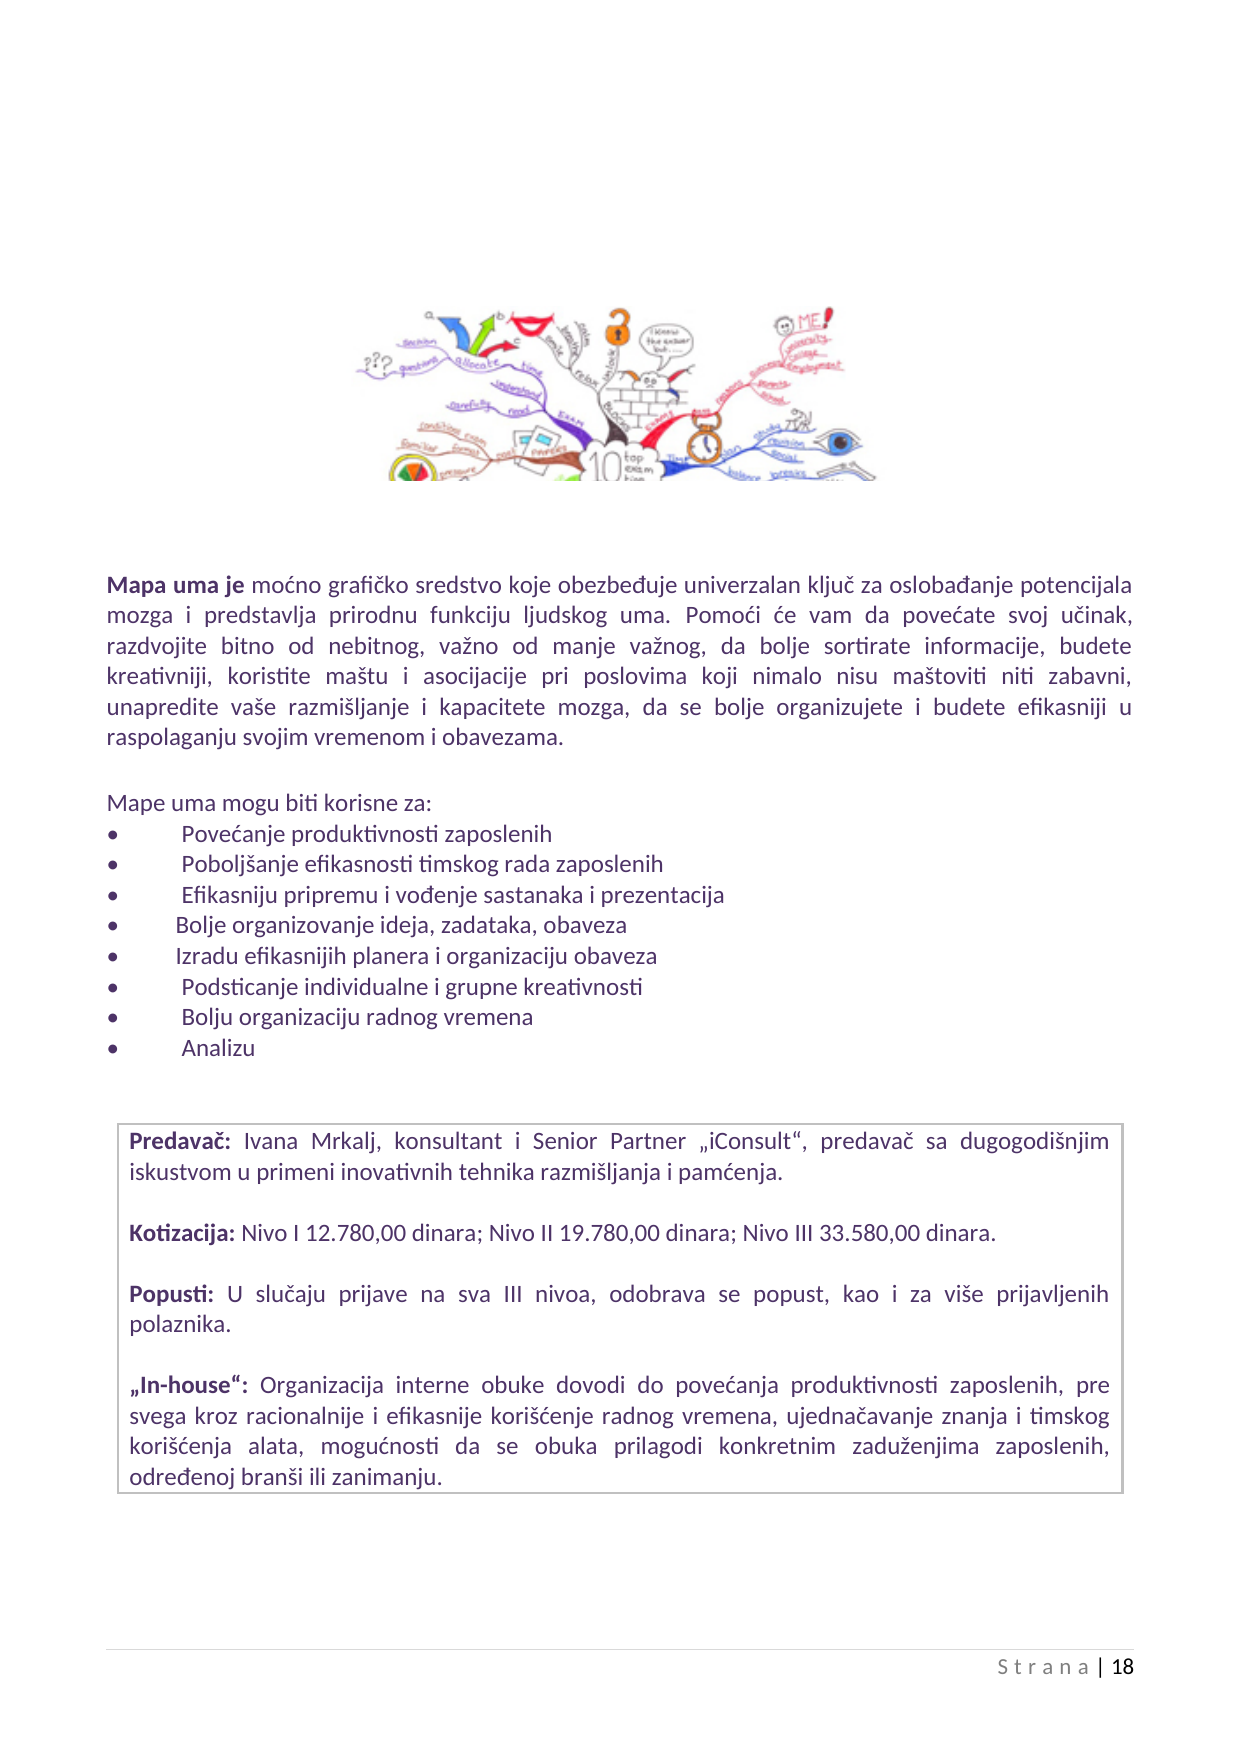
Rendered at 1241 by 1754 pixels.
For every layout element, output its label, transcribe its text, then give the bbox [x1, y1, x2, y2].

text • Izradu efikasnijih planera i organizaciju obaveza [106, 940, 1134, 971]
text • Poboljšanje efikasnosti timskog rada zaposlenih [106, 848, 1134, 879]
text • Povećanje produktivnosti zaposlenih [106, 818, 1134, 848]
text • Efikasniju pripremu i vođenje sastanaka i prezentacija [106, 879, 1134, 909]
table_header [328, 74, 913, 481]
text • Bolju organizaciju radnog vremena [106, 1001, 1134, 1032]
text Mape uma mogu biti korisne za: [106, 787, 1134, 818]
text • Bolje organizovanje ideja, zadataka, obaveza [106, 909, 1134, 940]
text • Podsticanje individualne i grupne kreativnosti [106, 971, 1134, 1001]
text Mapa uma je moćno grafičko sredstvo koje obezbeđuje univerzalan ključ za oslobađanje potencijala mozga i predstavlja prirodnu funkciju ljudskog uma. Pomoći će vam da povećate svoj učinak, razdvojite bitno od nebitnog, važno od manje važnog, da bolje sortirate informacije, budete kreativniji, koristite maštu i asocijacije pri poslovima koji nimalo nisu maštoviti niti zabavni, unapredite vaše razmišljanje i kapacitete mozga, da se bolje organizujete i budete efikasniji u raspolaganju svojim vremenom i obavezama. [106, 569, 1134, 752]
text • Analizu [106, 1032, 1134, 1062]
table_header Predavač: Ivana Mrkalj, konsultant i Senior Partner „iConsult“, predavač sa dugogodišnjim iskustvom u primeni inovativnih tehnika razmišljanja i pamćenja. Kotizacija: Nivo I 12.780,00 dinara; Nivo II 19.780,00 dinara; Nivo III 33.580,00 dinara. Popusti: U slučaju prijave na sva III nivoa, odobrava se popust, kao i za više prijavljenih polaznika. „In-house“: Organizacija interne obuke dovodi do povećanja produktivnosti zaposlenih, pre svega kroz racionalnije i efikasnije korišćenje radnog vremena, ujednačavanje znanja i timskog korišćenja alata, mogućnosti da se obuka prilagodi konkretnim zaduženjima zaposlenih, određenoj branši ili zanimanju. [119, 1125, 1121, 1492]
